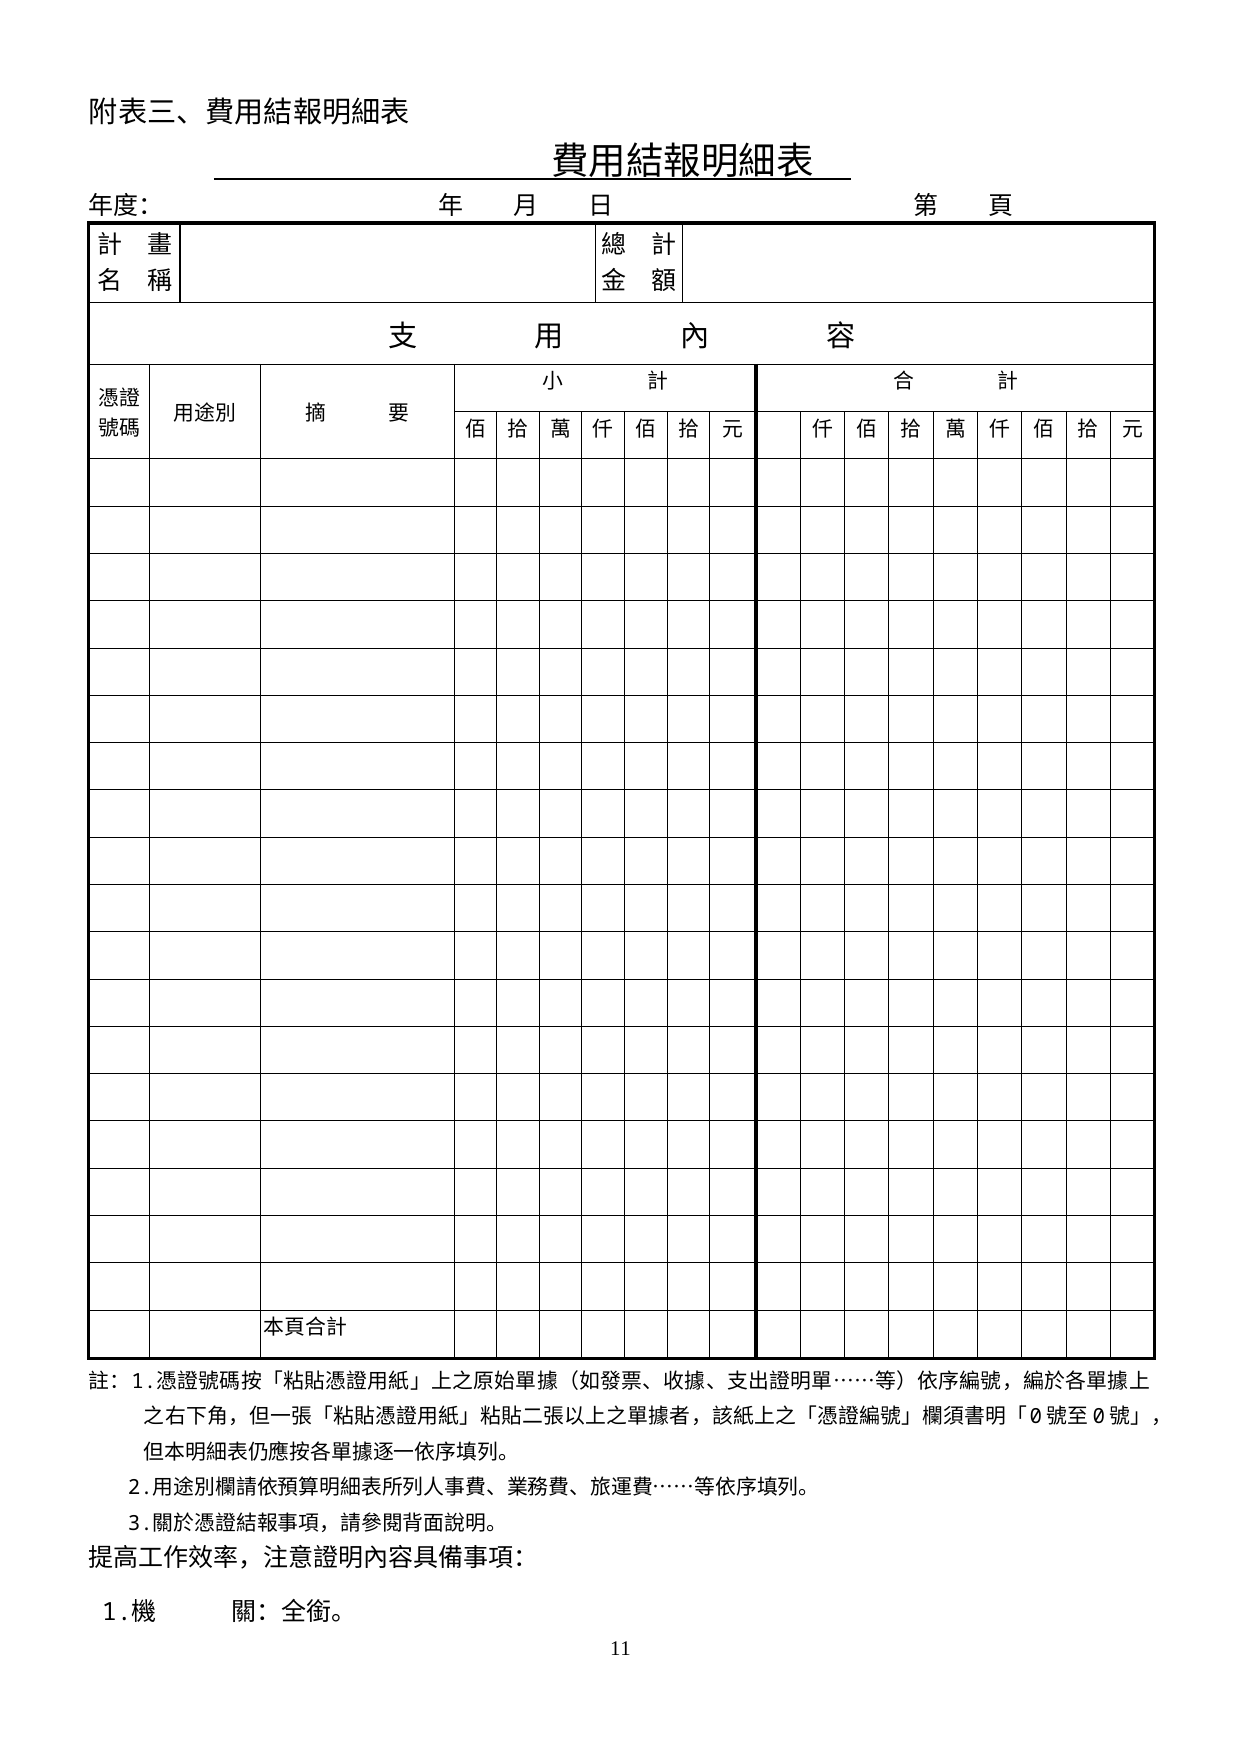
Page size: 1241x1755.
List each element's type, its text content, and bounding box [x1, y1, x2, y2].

table_cell [455, 980, 496, 1026]
table_cell [455, 1216, 496, 1262]
table_cell [889, 1121, 933, 1168]
table_cell [889, 696, 933, 742]
table_cell 合 計 [758, 365, 1153, 411]
table_cell [540, 743, 581, 789]
table_cell [801, 1074, 844, 1120]
table_cell [668, 1169, 709, 1215]
table_cell [497, 1074, 539, 1120]
table_cell [668, 1216, 709, 1262]
table_cell [889, 932, 933, 978]
table_cell [90, 1169, 149, 1215]
table_cell [934, 649, 977, 695]
table_cell 仟 [801, 412, 844, 458]
table_cell [497, 1263, 539, 1309]
table_cell [934, 743, 977, 789]
table_cell [845, 1263, 888, 1309]
table_cell [261, 601, 454, 647]
table_cell [758, 696, 800, 742]
table_cell [710, 554, 754, 600]
table_cell [889, 980, 933, 1026]
table_cell [710, 1027, 754, 1073]
table_cell [1111, 980, 1153, 1026]
table_cell [582, 885, 624, 931]
table_cell [497, 932, 539, 978]
table_cell [625, 1074, 667, 1120]
table_cell [150, 1263, 260, 1309]
table_cell [978, 980, 1021, 1026]
table_cell [90, 696, 149, 742]
table_cell [1111, 1216, 1153, 1262]
table_cell [625, 790, 667, 837]
table_cell [455, 1121, 496, 1168]
table_cell [582, 838, 624, 884]
table_cell [845, 1027, 888, 1073]
table_cell [889, 1169, 933, 1215]
table_cell [90, 601, 149, 647]
table_cell [845, 790, 888, 837]
table_cell [455, 932, 496, 978]
table_cell [801, 1311, 844, 1357]
table_cell [540, 601, 581, 647]
table_cell [625, 885, 667, 931]
table_cell [150, 932, 260, 978]
table_cell [758, 554, 800, 600]
table_cell [90, 838, 149, 884]
table_cell [1067, 838, 1110, 884]
table_cell [625, 1263, 667, 1309]
table_cell [710, 790, 754, 837]
table_cell [90, 507, 149, 553]
table_cell [1022, 1263, 1066, 1309]
table_cell [90, 1121, 149, 1168]
table_cell [978, 932, 1021, 978]
table_cell [90, 1311, 149, 1357]
table_cell [150, 1121, 260, 1168]
table_cell [1111, 601, 1153, 647]
table_cell [497, 790, 539, 837]
table_cell [1022, 554, 1066, 600]
table_cell [150, 1169, 260, 1215]
table_cell [582, 1169, 624, 1215]
table_cell [889, 1027, 933, 1073]
table_cell [710, 459, 754, 506]
table_cell [668, 601, 709, 647]
table_cell [801, 649, 844, 695]
table_cell [668, 743, 709, 789]
table_cell [90, 554, 149, 600]
table_cell [934, 790, 977, 837]
table_cell [261, 554, 454, 600]
table_cell [710, 932, 754, 978]
table_cell [934, 932, 977, 978]
table_cell [710, 1121, 754, 1168]
table_cell [540, 1121, 581, 1168]
table_cell [497, 1216, 539, 1262]
table_cell [497, 1121, 539, 1168]
table_cell [261, 696, 454, 742]
table_cell [1111, 554, 1153, 600]
table_cell [540, 1169, 581, 1215]
table_cell [150, 885, 260, 931]
table_cell [90, 885, 149, 931]
table_cell [1022, 1074, 1066, 1120]
table_cell [934, 696, 977, 742]
table_cell [889, 1263, 933, 1309]
table_cell [889, 1216, 933, 1262]
table_cell [582, 1027, 624, 1073]
table_cell [845, 932, 888, 978]
table_cell [455, 1311, 496, 1357]
table_cell [1067, 696, 1110, 742]
table_cell [455, 696, 496, 742]
table_cell [582, 1263, 624, 1309]
table_cell [625, 1216, 667, 1262]
table_cell [934, 1263, 977, 1309]
table_cell [455, 507, 496, 553]
table_cell [90, 790, 149, 837]
table_cell [758, 1311, 800, 1357]
table_cell [889, 1311, 933, 1357]
table_cell [1111, 1027, 1153, 1073]
table_cell [1022, 696, 1066, 742]
table_cell [455, 1027, 496, 1073]
table_cell [150, 649, 260, 695]
table_cell [1022, 1169, 1066, 1215]
table_cell [845, 1121, 888, 1168]
text 2.用途別欄請依預算明細表所列人事費、業務費、旅運費……等依序填列。 [128, 1466, 1152, 1502]
table_cell [150, 790, 260, 837]
table_cell [582, 507, 624, 553]
table_cell [582, 601, 624, 647]
table_cell [710, 649, 754, 695]
table_cell [710, 980, 754, 1026]
table_cell [1111, 1311, 1153, 1357]
table_cell [455, 1263, 496, 1309]
table_cell [1067, 649, 1110, 695]
table_cell [801, 1216, 844, 1262]
table_cell [455, 1074, 496, 1120]
table_cell [261, 980, 454, 1026]
table_cell [710, 743, 754, 789]
table_cell [1111, 649, 1153, 695]
table_cell [582, 1216, 624, 1262]
table_cell [801, 885, 844, 931]
table_cell [710, 696, 754, 742]
table_cell [261, 932, 454, 978]
table_cell [90, 1263, 149, 1309]
table_cell [978, 1027, 1021, 1073]
table_cell [710, 1263, 754, 1309]
table_cell [497, 459, 539, 506]
table_cell [497, 1169, 539, 1215]
table_cell [582, 790, 624, 837]
table_cell [758, 838, 800, 884]
table_cell [540, 696, 581, 742]
table_cell [1022, 649, 1066, 695]
table_cell [540, 1074, 581, 1120]
table_cell [934, 1169, 977, 1215]
table_cell [758, 601, 800, 647]
table_cell [625, 1311, 667, 1357]
table_cell [1111, 932, 1153, 978]
table_cell 憑證 號碼 [90, 365, 149, 458]
table_cell [934, 838, 977, 884]
table_cell [625, 743, 667, 789]
table_cell [150, 554, 260, 600]
table_cell [1111, 790, 1153, 837]
table_cell [90, 980, 149, 1026]
table_cell [455, 885, 496, 931]
table_cell [497, 1027, 539, 1073]
table_cell [758, 885, 800, 931]
table_cell [801, 743, 844, 789]
table_cell [261, 1216, 454, 1262]
table_cell [497, 601, 539, 647]
table_cell [978, 743, 1021, 789]
table_cell [934, 1311, 977, 1357]
table_cell [668, 1027, 709, 1073]
table_cell [1111, 507, 1153, 553]
table_cell [710, 885, 754, 931]
table_cell [540, 554, 581, 600]
table_cell [845, 649, 888, 695]
table_cell [261, 743, 454, 789]
table_cell [1022, 1216, 1066, 1262]
table_cell [90, 1027, 149, 1073]
table_cell 佰 [845, 412, 888, 458]
table_cell [758, 649, 800, 695]
table_cell [582, 1074, 624, 1120]
table_cell [845, 980, 888, 1026]
table_cell 萬 [540, 412, 581, 458]
table_cell [978, 459, 1021, 506]
table_cell [582, 980, 624, 1026]
table_cell [978, 696, 1021, 742]
table_cell [1067, 1121, 1110, 1168]
table_cell [758, 1263, 800, 1309]
table_cell [978, 554, 1021, 600]
table_cell [934, 554, 977, 600]
table_cell [1022, 601, 1066, 647]
table_cell [801, 601, 844, 647]
table_cell [497, 649, 539, 695]
table_cell [582, 696, 624, 742]
table_cell [540, 980, 581, 1026]
table_cell [90, 459, 149, 506]
table_cell [540, 1216, 581, 1262]
table_cell [801, 1263, 844, 1309]
table_cell [1067, 1027, 1110, 1073]
table_cell [801, 459, 844, 506]
table_cell [978, 1121, 1021, 1168]
table_cell [978, 1263, 1021, 1309]
table_cell [90, 932, 149, 978]
table_cell [1067, 1216, 1110, 1262]
table_cell [845, 1074, 888, 1120]
table_cell [889, 1074, 933, 1120]
table_cell [1067, 459, 1110, 506]
table_cell [582, 1121, 624, 1168]
table_cell [801, 507, 844, 553]
table_cell [1022, 1311, 1066, 1357]
table_cell [845, 885, 888, 931]
table_cell [625, 1027, 667, 1073]
table_cell [150, 838, 260, 884]
table_cell [1111, 1263, 1153, 1309]
table_cell [455, 1169, 496, 1215]
table_cell [978, 1169, 1021, 1215]
table_cell [978, 885, 1021, 931]
table_cell [497, 838, 539, 884]
table_cell [1022, 932, 1066, 978]
table_cell [455, 649, 496, 695]
table_cell [710, 1169, 754, 1215]
table_cell 拾 [889, 412, 933, 458]
table_header 計 畫 名 稱 [90, 225, 179, 302]
table_cell [261, 1074, 454, 1120]
table_cell [978, 601, 1021, 647]
text 註：1.憑證號碼按「粘貼憑證用紙」上之原始單據（如發票、收據、支出證明單……等）依序編號，編於各單據上之右下角，但一張「粘貼憑證用紙」粘貼二張以上之單據者，該紙上之「憑證編號」欄須書明「0號至0號」，但本明細表仍應按各單據逐一依序填列。 [89, 1360, 1152, 1466]
table_cell [625, 696, 667, 742]
table_cell [1022, 980, 1066, 1026]
table_cell [540, 790, 581, 837]
table_cell [758, 1027, 800, 1073]
table_cell 佰 [455, 412, 496, 458]
table_cell [934, 459, 977, 506]
table_cell [978, 1074, 1021, 1120]
table_cell [1022, 743, 1066, 789]
table_cell [801, 790, 844, 837]
table_cell [758, 1121, 800, 1168]
table_cell [625, 554, 667, 600]
table_cell [540, 459, 581, 506]
table_cell [668, 885, 709, 931]
table_cell [455, 554, 496, 600]
table_cell [845, 696, 888, 742]
table_cell [889, 885, 933, 931]
table_cell 用途別 [150, 365, 260, 458]
table_cell [889, 649, 933, 695]
table_cell [1111, 1169, 1153, 1215]
table_cell [1111, 838, 1153, 884]
table_cell [845, 838, 888, 884]
table_cell [540, 932, 581, 978]
table_cell 萬 [934, 412, 977, 458]
table_cell 拾 [668, 412, 709, 458]
table_cell [1067, 743, 1110, 789]
table_cell [978, 838, 1021, 884]
table_cell [497, 980, 539, 1026]
table_cell [801, 980, 844, 1026]
table_cell [90, 649, 149, 695]
text 附表三、費用結報明細表 [89, 89, 1152, 131]
table_cell [1111, 885, 1153, 931]
table_cell [1022, 790, 1066, 837]
table_cell [758, 790, 800, 837]
table_cell [150, 601, 260, 647]
table_cell [758, 459, 800, 506]
table_cell [582, 932, 624, 978]
table_cell [801, 1169, 844, 1215]
table_cell [801, 932, 844, 978]
table_cell [889, 838, 933, 884]
table_cell [540, 1263, 581, 1309]
table_cell [625, 980, 667, 1026]
table_cell [455, 838, 496, 884]
table_cell [758, 1216, 800, 1262]
text 3.關於憑證結報事項，請參閱背面說明。 [128, 1502, 1152, 1537]
table_cell [582, 554, 624, 600]
table_cell [668, 1074, 709, 1120]
table_cell [1067, 554, 1110, 600]
table_cell [497, 554, 539, 600]
table_cell 元 [1111, 412, 1153, 458]
table_cell 支 用 內 容 [90, 303, 1153, 364]
table_cell [582, 1311, 624, 1357]
table_cell 拾 [1067, 412, 1110, 458]
table_cell 小 計 [455, 365, 754, 411]
table_cell [801, 1027, 844, 1073]
text 提高工作效率，注意證明內容具備事項： [89, 1537, 1152, 1573]
table_cell [540, 1027, 581, 1073]
table_cell [540, 649, 581, 695]
table_cell [150, 696, 260, 742]
table_cell [1067, 1074, 1110, 1120]
table_cell [261, 790, 454, 837]
table_cell [150, 507, 260, 553]
table_cell [668, 932, 709, 978]
table_cell [845, 1216, 888, 1262]
table_cell [582, 459, 624, 506]
table_cell [90, 1074, 149, 1120]
table_cell [1111, 696, 1153, 742]
table_cell [710, 1311, 754, 1357]
table_cell [978, 507, 1021, 553]
table_cell [668, 459, 709, 506]
table_cell [668, 980, 709, 1026]
table_cell [710, 507, 754, 553]
table_cell [758, 743, 800, 789]
table_cell [1022, 1027, 1066, 1073]
table_cell [845, 507, 888, 553]
table_cell [1067, 601, 1110, 647]
table_cell [497, 885, 539, 931]
table_cell [261, 1027, 454, 1073]
table_cell [710, 838, 754, 884]
table_cell [1067, 980, 1110, 1026]
table_cell [668, 696, 709, 742]
table_cell [845, 459, 888, 506]
table_cell [150, 459, 260, 506]
table_cell [668, 507, 709, 553]
table_cell [710, 601, 754, 647]
table_cell [934, 885, 977, 931]
table_cell [1022, 885, 1066, 931]
table_cell [934, 507, 977, 553]
table_cell [758, 932, 800, 978]
table_cell [1067, 885, 1110, 931]
table_header 總 計 金 額 [596, 225, 682, 302]
table_cell [668, 554, 709, 600]
table_cell [978, 790, 1021, 837]
table_cell [978, 1311, 1021, 1357]
table_cell [540, 838, 581, 884]
table_cell [540, 507, 581, 553]
table_cell [845, 601, 888, 647]
table_cell [582, 743, 624, 789]
table_cell [455, 743, 496, 789]
table_cell 摘 要 [261, 365, 454, 458]
table_cell [934, 1121, 977, 1168]
table_cell [1111, 743, 1153, 789]
table_cell [889, 743, 933, 789]
table_cell [758, 507, 800, 553]
table_cell 仟 [582, 412, 624, 458]
table_cell [150, 980, 260, 1026]
table_cell [668, 838, 709, 884]
table_header [181, 225, 595, 302]
table_cell [889, 554, 933, 600]
table_cell [978, 649, 1021, 695]
table_cell [845, 554, 888, 600]
text 費用結報明細表 [214, 131, 1152, 185]
table_cell [934, 1027, 977, 1073]
table_cell [261, 885, 454, 931]
table_cell [150, 1074, 260, 1120]
table_cell [1067, 932, 1110, 978]
table_cell 佰 [1022, 412, 1066, 458]
table_cell [1111, 1074, 1153, 1120]
table_cell [801, 838, 844, 884]
table_cell [934, 980, 977, 1026]
table_cell [668, 649, 709, 695]
table_header [683, 225, 1153, 302]
table_cell [150, 1216, 260, 1262]
table_cell [845, 1311, 888, 1357]
table_cell [1067, 1311, 1110, 1357]
table_cell [934, 601, 977, 647]
table_cell [540, 885, 581, 931]
table_cell [625, 1169, 667, 1215]
table_cell [758, 1169, 800, 1215]
table_cell [497, 1311, 539, 1357]
table_cell [497, 696, 539, 742]
table_cell [845, 1169, 888, 1215]
table_cell [261, 838, 454, 884]
table_cell [261, 507, 454, 553]
table_cell [455, 601, 496, 647]
table_cell [934, 1216, 977, 1262]
table_cell [1067, 1263, 1110, 1309]
table_cell 拾 [497, 412, 539, 458]
table_cell [668, 1311, 709, 1357]
table_cell [889, 601, 933, 647]
table_cell 本頁合計 [261, 1311, 454, 1357]
table_cell [625, 507, 667, 553]
table_cell [1067, 1169, 1110, 1215]
table_cell [801, 554, 844, 600]
table_cell 元 [710, 412, 754, 458]
table_cell [1111, 1121, 1153, 1168]
table_cell [90, 1216, 149, 1262]
table_cell [758, 1074, 800, 1120]
table_cell [1111, 459, 1153, 506]
table_cell [668, 1263, 709, 1309]
table_cell [845, 743, 888, 789]
table_cell [90, 743, 149, 789]
table_cell [625, 838, 667, 884]
table_cell [540, 1311, 581, 1357]
table_cell 佰 [625, 412, 667, 458]
text 年度： 年 月 日 第 頁 [89, 185, 1152, 221]
table_cell [668, 1121, 709, 1168]
table_cell [150, 1027, 260, 1073]
table_cell [758, 980, 800, 1026]
table_cell [150, 743, 260, 789]
table_cell [710, 1074, 754, 1120]
table_cell [261, 459, 454, 506]
table_cell 仟 [978, 412, 1021, 458]
table_cell [801, 1121, 844, 1168]
table_cell [625, 459, 667, 506]
table_cell [261, 1169, 454, 1215]
table_cell [261, 1263, 454, 1309]
table_cell [625, 649, 667, 695]
table_cell [1067, 790, 1110, 837]
table_cell [889, 507, 933, 553]
table_cell [1022, 507, 1066, 553]
table_cell [978, 1216, 1021, 1262]
table_cell [889, 790, 933, 837]
table_cell [497, 507, 539, 553]
table_cell [625, 932, 667, 978]
table_cell [1022, 459, 1066, 506]
table_cell [625, 1121, 667, 1168]
text 1.機 關：全銜。 [102, 1591, 1152, 1628]
table_cell [261, 649, 454, 695]
table_cell [582, 649, 624, 695]
table_cell [710, 1216, 754, 1262]
table_cell [455, 790, 496, 837]
table_cell [261, 1121, 454, 1168]
table_cell [801, 696, 844, 742]
table_cell [455, 459, 496, 506]
table_cell [625, 601, 667, 647]
table_cell [934, 1074, 977, 1120]
table_cell [497, 743, 539, 789]
table_cell [758, 412, 800, 458]
table_cell [1022, 1121, 1066, 1168]
table_cell [668, 790, 709, 837]
table_cell [150, 1311, 260, 1357]
table_cell [889, 459, 933, 506]
table_cell [1022, 838, 1066, 884]
table_cell [1067, 507, 1110, 553]
